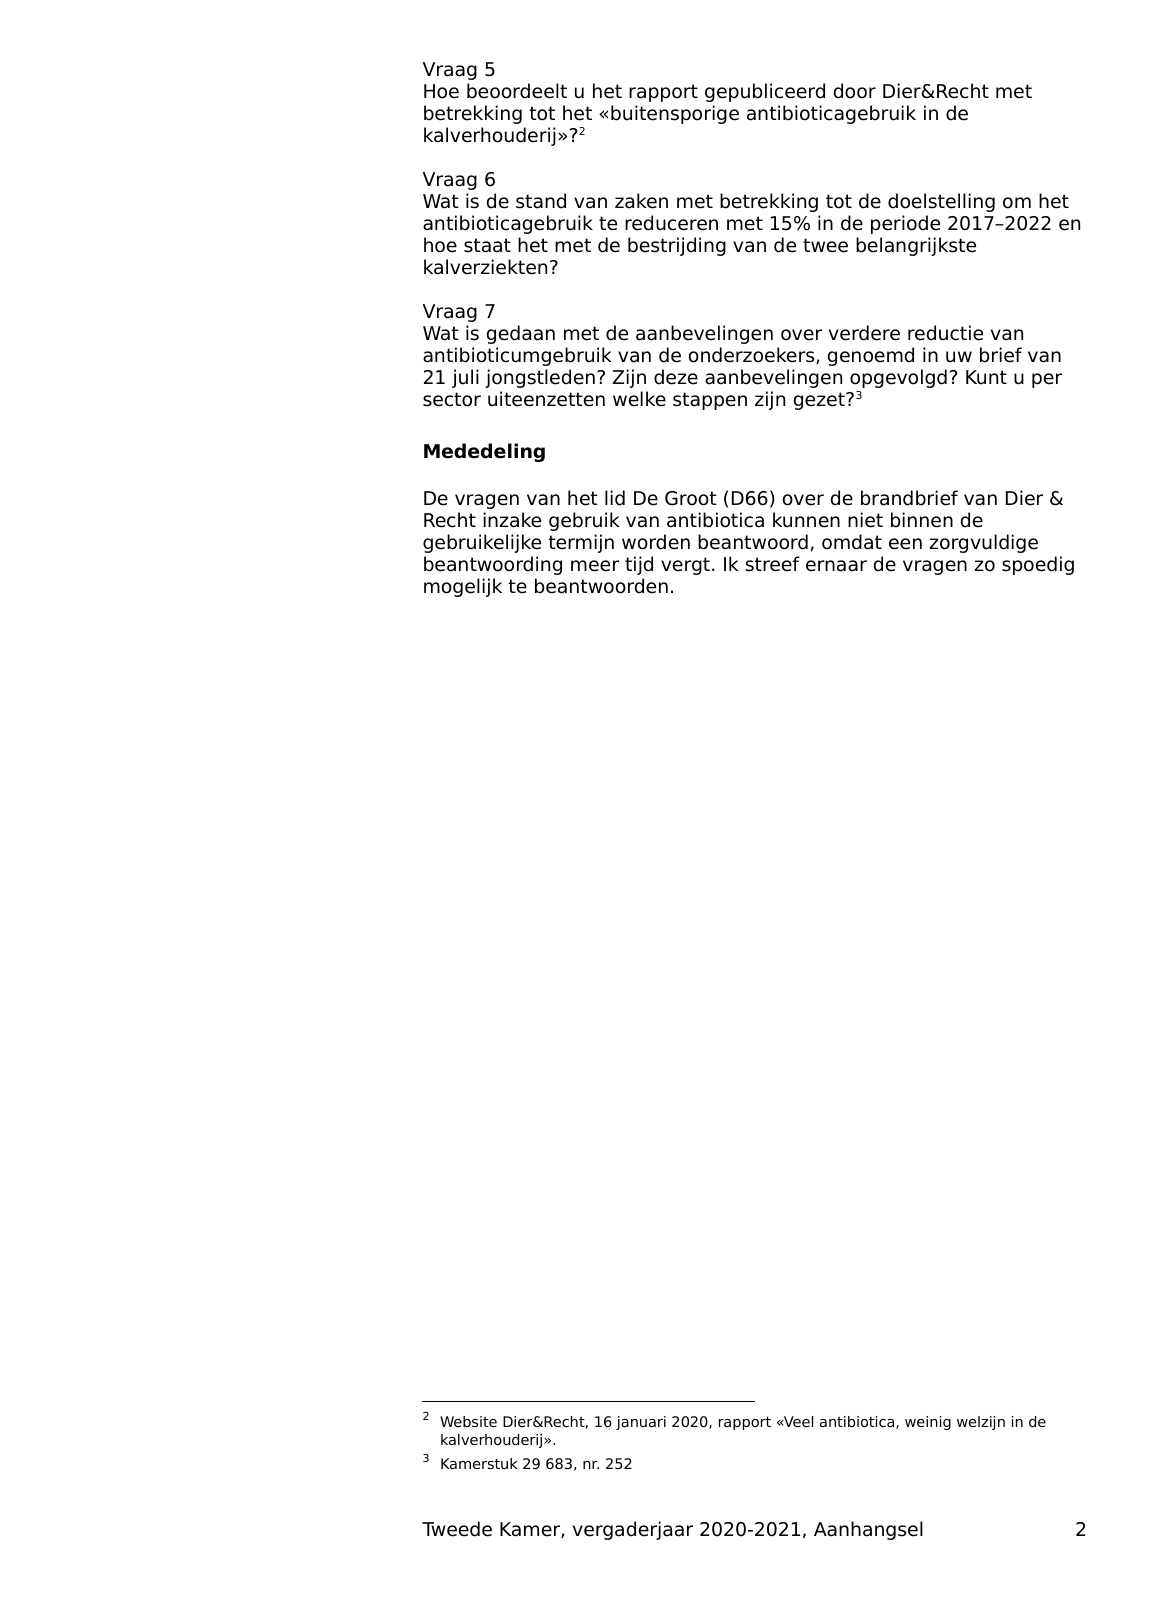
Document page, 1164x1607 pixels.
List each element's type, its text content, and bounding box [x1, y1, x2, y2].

text Hoe beoordeelt u het rapport gepubliceerd door Dier&Recht met betrekking tot het «buitensporige antibioticagebruik in de kalverhouderij»? [422, 81, 1087, 147]
text Kamerstuk 29 683, nr. 252 [422, 1452, 1087, 1474]
text Website Dier&Recht, 16 januari 2020, rapport «Veel antibiotica, weinig welzijn in de kalverhouderij». [422, 1410, 1087, 1449]
text Vraag 5 [422, 59, 1087, 81]
text Wat is de stand van zaken met betrekking tot de doelstelling om het antibioticagebruik te reduceren met 15% in de periode 2017–2022 en hoe staat het met de bestrijding van de twee belangrijkste kalverziekten? [422, 191, 1087, 279]
text Vraag 6 [422, 169, 1087, 191]
text Wat is gedaan met de aanbevelingen over verdere reductie van antibioticumgebruik van de onderzoekers, genoemd in uw brief van 21 juli jongstleden? Zijn deze aanbevelingen opgevolgd? Kunt u per sector uiteenzetten welke stappen zijn gezet? [422, 323, 1087, 411]
subtitle Mededeling [422, 441, 1087, 463]
text Vraag 7 [422, 301, 1087, 323]
text De vragen van het lid De Groot (D66) over de brandbrief van Dier & Recht inzake gebruik van antibiotica kunnen niet binnen de gebruikelijke termijn worden beantwoord, omdat een zorgvuldige beantwoording meer tijd vergt. Ik streef ernaar de vragen zo spoedig mogelijk te beantwoorden. [422, 488, 1087, 598]
